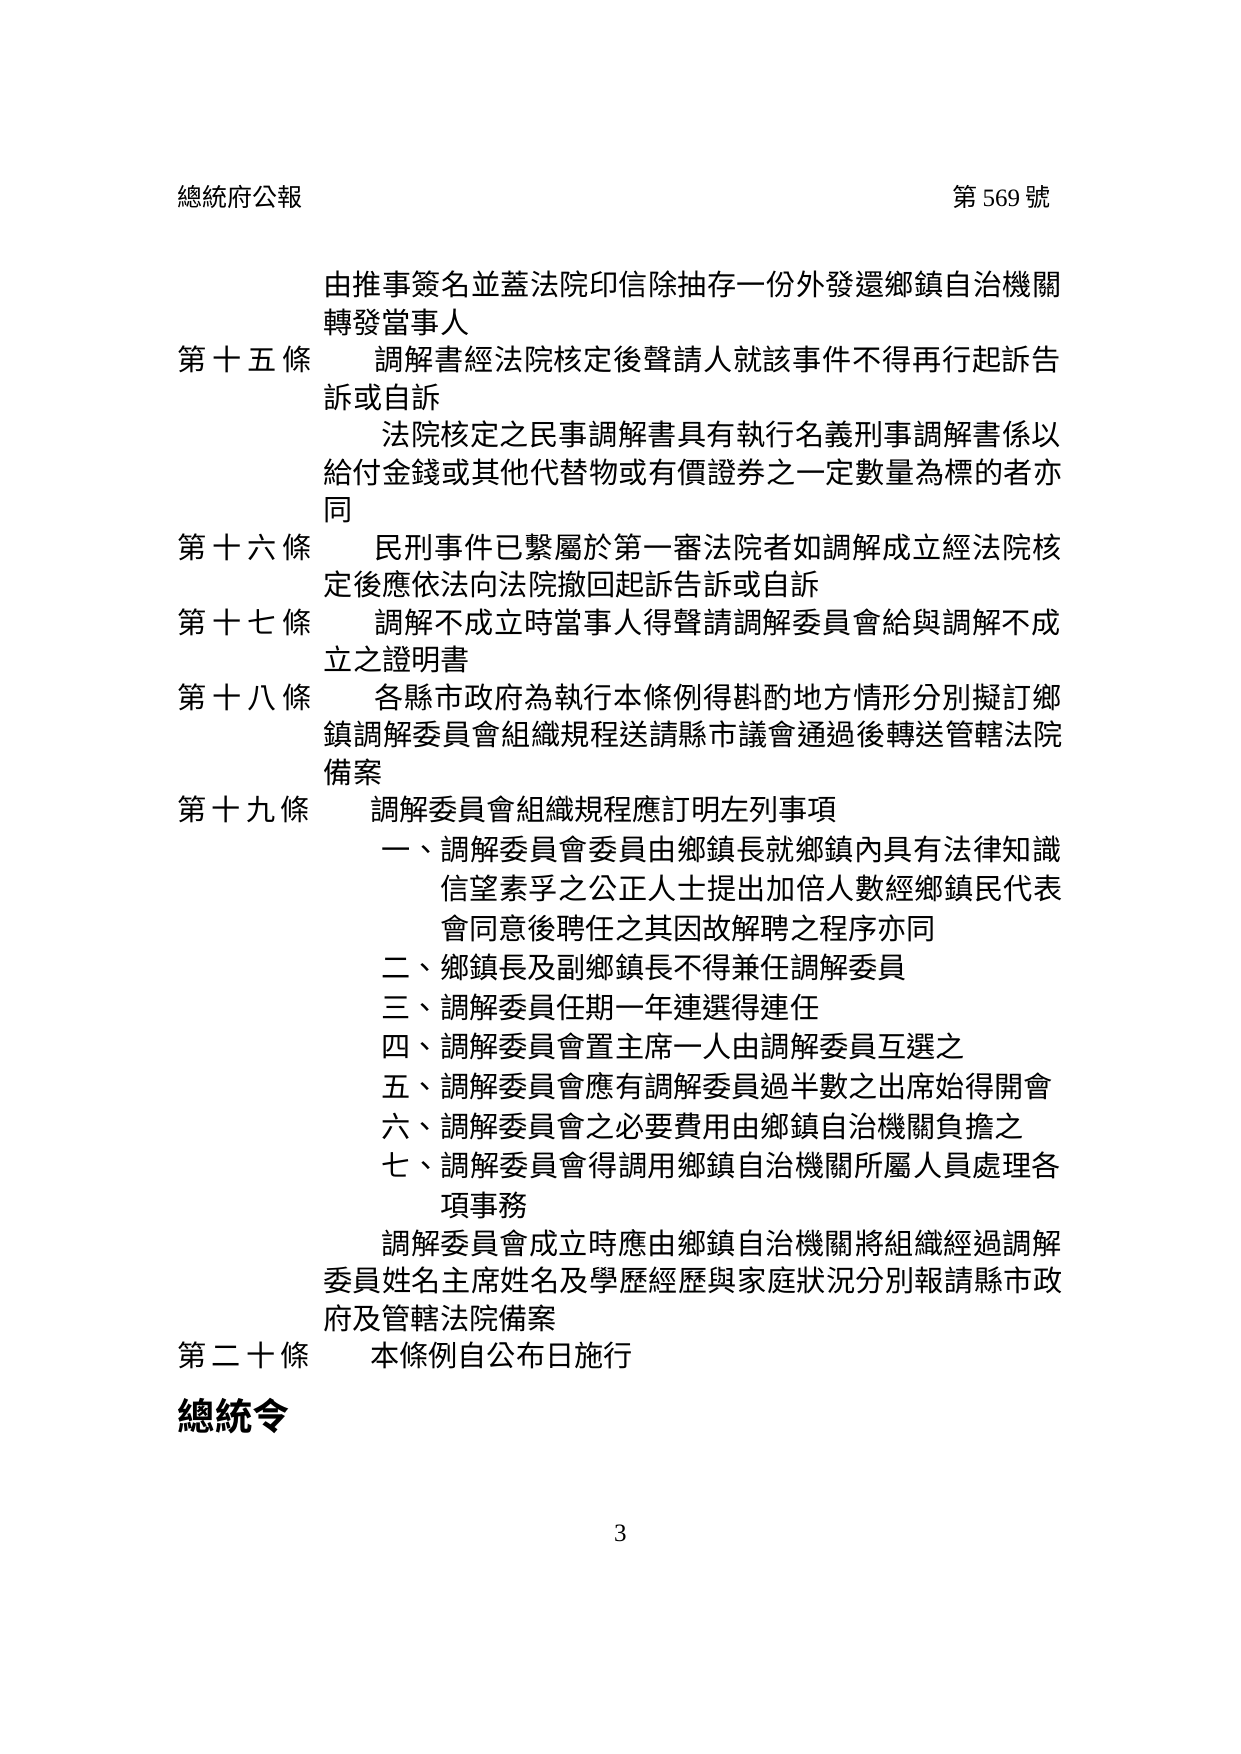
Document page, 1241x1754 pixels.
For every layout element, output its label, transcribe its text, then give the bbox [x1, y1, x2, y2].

text 第十八條 各縣市政府為執行本條例得斟酌地方情形分別擬訂鄉鎮調解委員會組織規程送請縣市議會通過後轉送管轄法院備案 [177, 678, 1063, 791]
text 由推事簽名並蓋法院印信除抽存一份外發還鄉鎮自治機關轉發當事人 [323, 266, 1063, 341]
text 第二十條 本條例自公布日施行 [177, 1337, 1063, 1374]
text 三、調解委員任期一年連選得連任 [381, 987, 1063, 1026]
text 第十九條 調解委員會組織規程應訂明左列事項 [177, 791, 1063, 828]
text 四、調解委員會置主席一人由調解委員互選之 [381, 1026, 1063, 1066]
text 七、調解委員會得調用鄉鎮自治機關所屬人員處理各項事務 [381, 1145, 1063, 1224]
text 總統令 [177, 1399, 1063, 1439]
text 六、調解委員會之必要費用由鄉鎮自治機關負擔之 [381, 1105, 1063, 1145]
text 調解委員會成立時應由鄉鎮自治機關將組織經過調解委員姓名主席姓名及學歷經歷與家庭狀況分別報請縣市政府及管轄法院備案 [323, 1224, 1063, 1337]
text 法院核定之民事調解書具有執行名義刑事調解書係以給付金錢或其他代替物或有價證券之一定數量為標的者亦同 [323, 416, 1063, 528]
text 一、調解委員會委員由鄉鎮長就鄉鎮內具有法律知識信望素孚之公正人士提出加倍人數經鄉鎮民代表會同意後聘任之其因故解聘之程序亦同 [381, 828, 1063, 947]
text 第十五條 調解書經法院核定後聲請人就該事件不得再行起訴告訴或自訴 [177, 341, 1063, 416]
text 二、鄉鎮長及副鄉鎮長不得兼任調解委員 [381, 947, 1063, 987]
text 第十七條 調解不成立時當事人得聲請調解委員會給與調解不成立之證明書 [177, 603, 1063, 678]
text 五、調解委員會應有調解委員過半數之出席始得開會 [381, 1066, 1063, 1105]
text 第十六條 民刑事件已繫屬於第一審法院者如調解成立經法院核定後應依法向法院撤回起訴告訴或自訴 [177, 528, 1063, 603]
